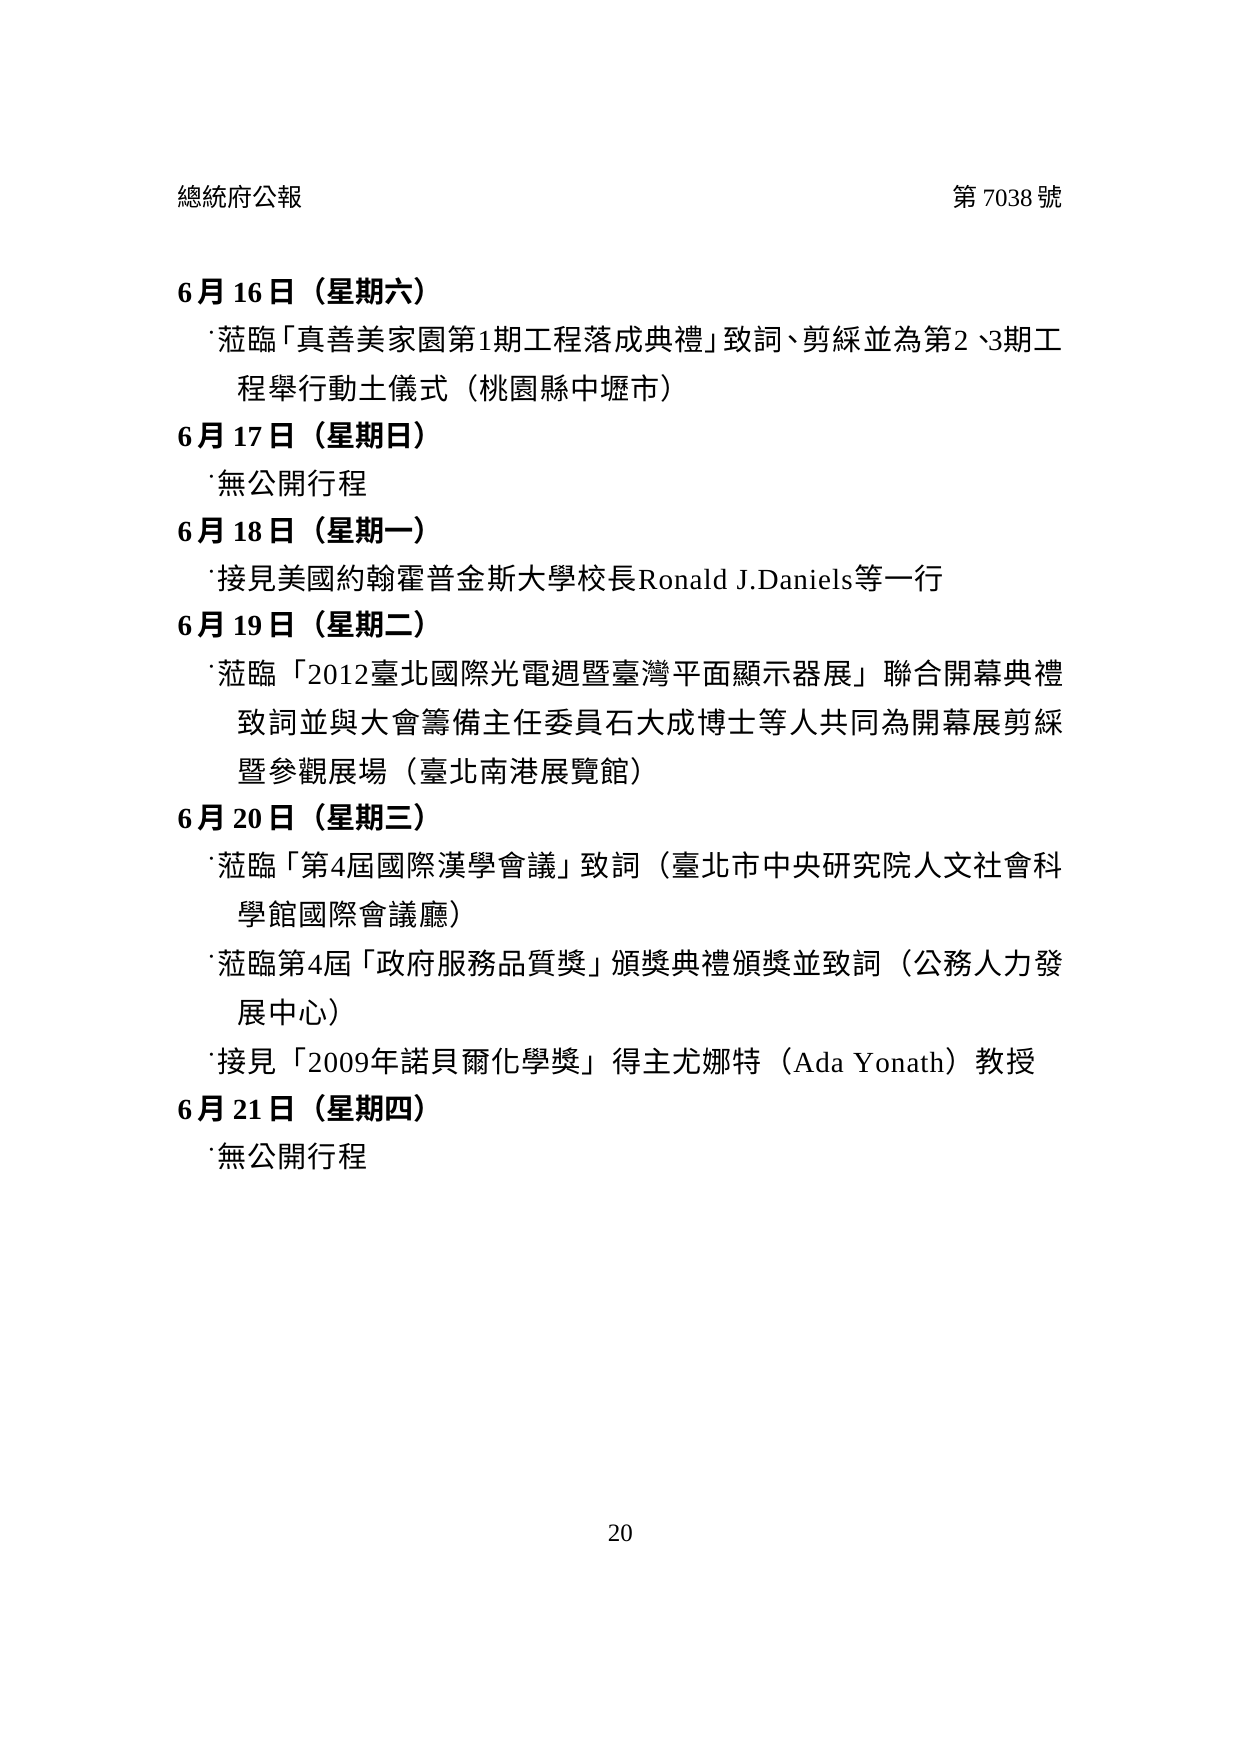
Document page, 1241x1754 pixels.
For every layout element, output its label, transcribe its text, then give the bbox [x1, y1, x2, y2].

text 6月16日（星期六） [177, 266, 1063, 312]
text ˙無公開行程 [206, 455, 1063, 504]
text ˙蒞臨「真善美家園第1期工程落成典禮」致詞、剪綵並為第2、3期工程舉行動土儀式（桃園縣中壢市） [206, 312, 1063, 409]
text 6月18日（星期一） [177, 504, 1063, 550]
text ˙蒞臨「第4屆國際漢學會議」致詞（臺北市中央研究院人文社會科學館國際會議廳） [206, 838, 1063, 936]
text ˙接見「2009年諾貝爾化學獎」得主尤娜特（Ada Yonath）教授 [206, 1033, 1063, 1082]
text 6月21日（星期四） [177, 1082, 1063, 1128]
text 6月20日（星期三） [177, 792, 1063, 838]
text ˙無公開行程 [206, 1128, 1063, 1177]
text ˙接見美國約翰霍普金斯大學校長Ronald J.Daniels等一行 [206, 550, 1063, 599]
text ˙蒞臨「2012臺北國際光電週暨臺灣平面顯示器展」聯合開幕典禮致詞並與大會籌備主任委員石大成博士等人共同為開幕展剪綵暨參觀展場（臺北南港展覽館） [206, 645, 1063, 792]
text 6月19日（星期二） [177, 599, 1063, 645]
text 6月17日（星期日） [177, 409, 1063, 455]
text ˙蒞臨第4屆「政府服務品質獎」頒獎典禮頒獎並致詞（公務人力發展中心） [206, 936, 1063, 1033]
